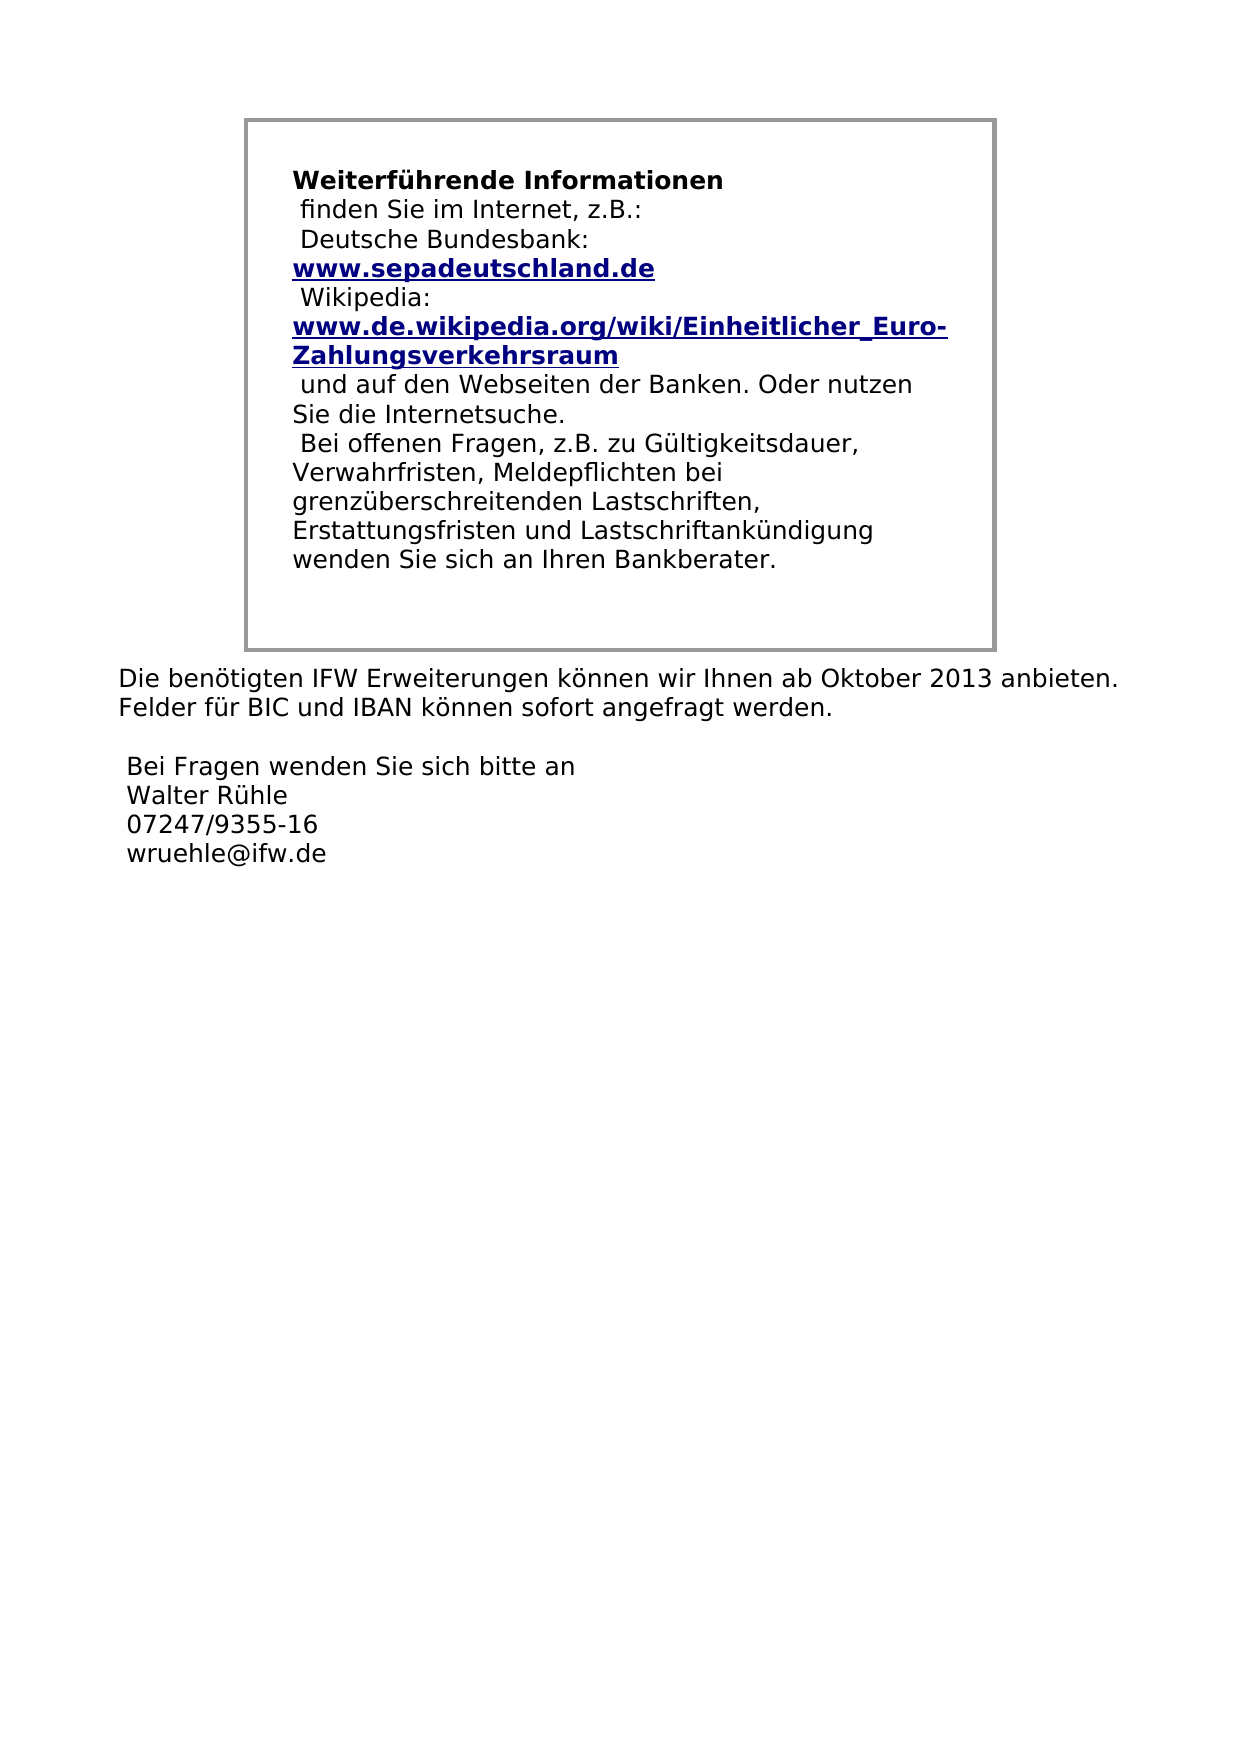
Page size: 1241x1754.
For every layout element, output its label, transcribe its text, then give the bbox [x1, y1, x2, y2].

table_header Weiterführende Informationen finden Sie im Internet, z.B.: Deutsche Bundesbank: www.sepadeutschland.de Wikipedia: www.de.wikipedia.org/wiki/Einheitlicher_Euro-Zahlungsverkehrsraum und auf den Webseiten der Banken. Oder nutzen Sie die Internetsuche. Bei offenen Fragen, z.B. zu Gültigkeitsdauer, Verwahrfristen, Meldepflichten bei grenzüberschreitenden Lastschriften, Erstattungsfristen und Lastschriftankündigung wenden Sie sich an Ihren Bankberater. [257, 131, 983, 639]
text Die benötigten IFW Erweiterungen können wir Ihnen ab Oktober 2013 anbieten. Felder für BIC und IBAN können sofort angefragt werden. Bei Fragen wenden Sie sich bitte an Walter Rühle 07247/9355-16 wruehle@ifw.de [118, 118, 1122, 868]
